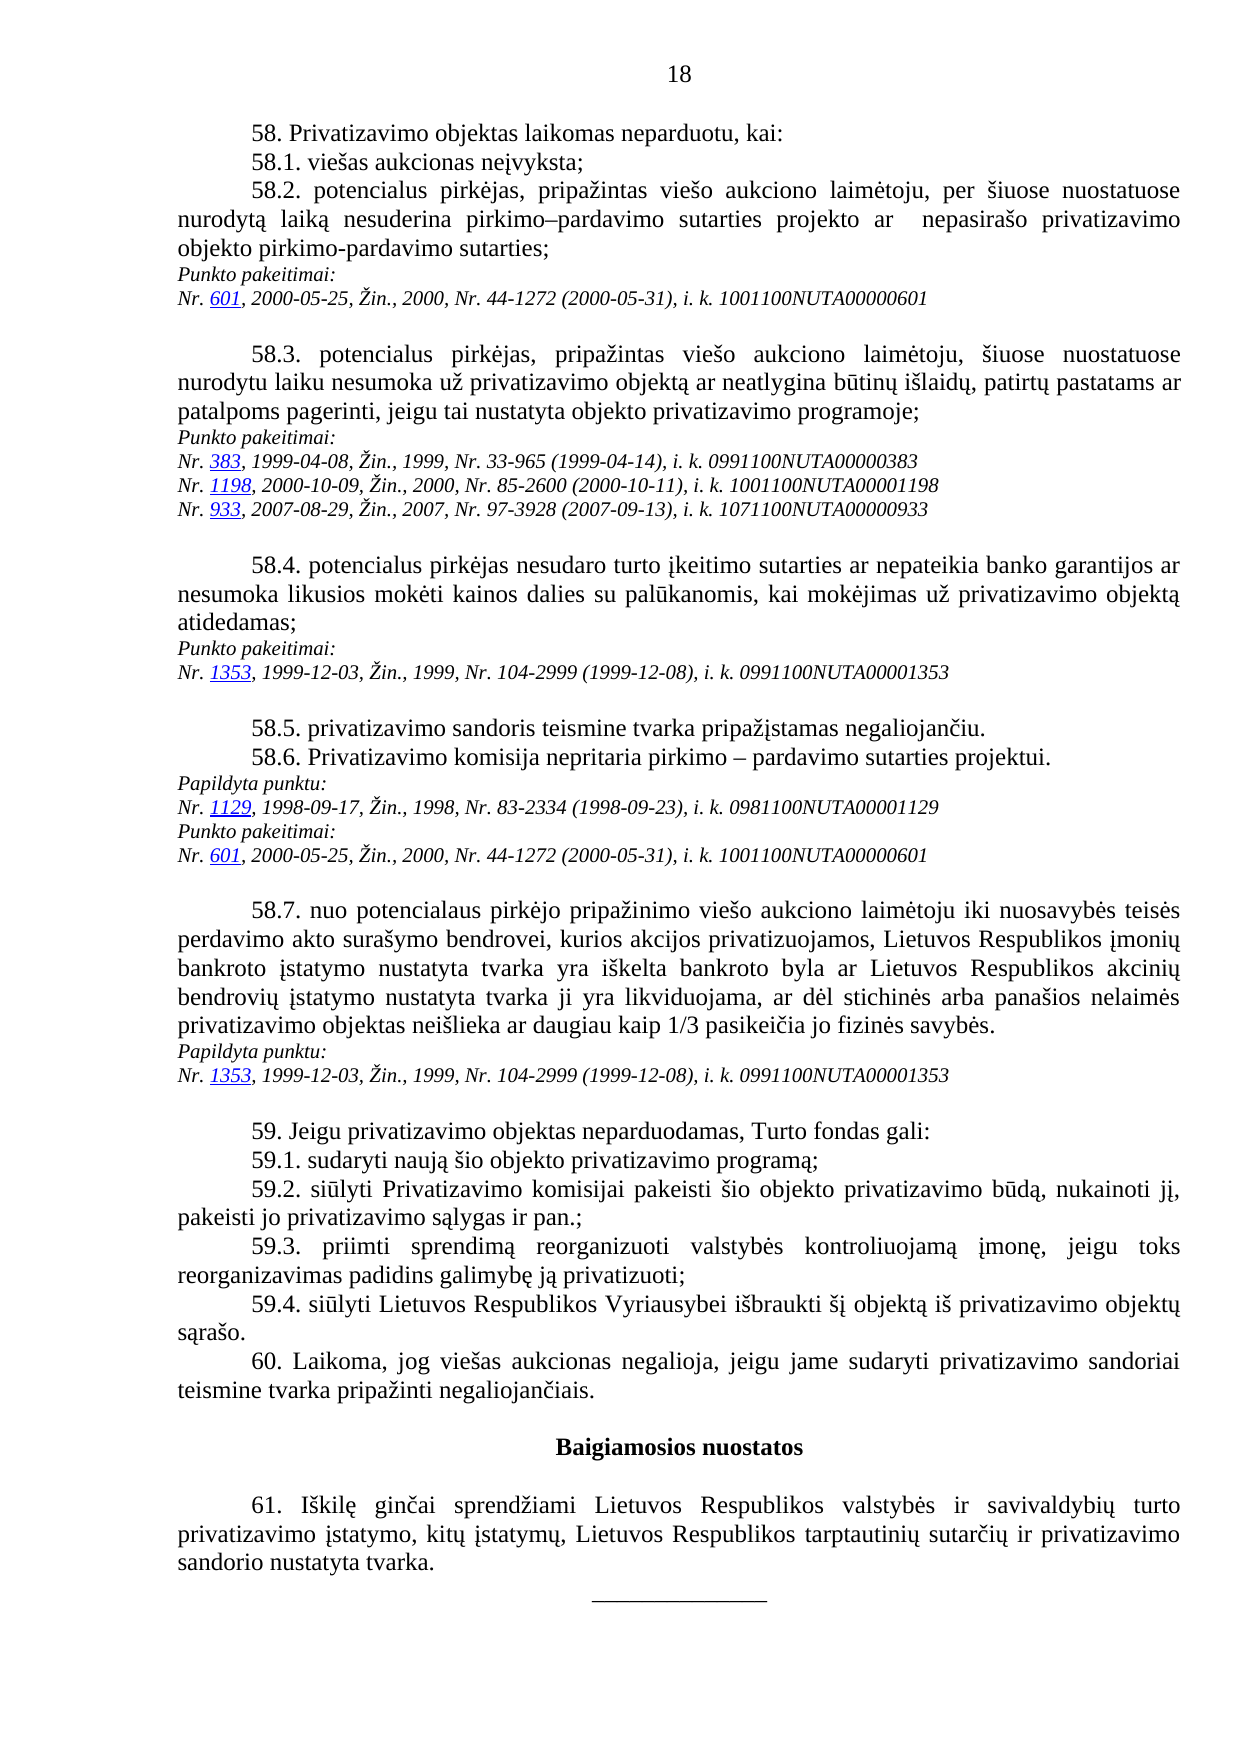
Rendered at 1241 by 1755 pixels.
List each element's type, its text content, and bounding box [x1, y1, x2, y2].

text 58.2. potencialus pirkėjas, pripažintas viešo aukciono laimėtoju, per šiuose nuostatuose nurodytą laiką nesuderina pirkimo–pardavimo sutarties projekto ar nepasirašo privatizavimo objekto pirkimo-pardavimo sutarties; [177, 176, 1181, 262]
text 58.6. Privatizavimo komisija nepritaria pirkimo – pardavimo sutarties projektui. [177, 742, 1181, 771]
text Punkto pakeitimai: [177, 262, 1181, 286]
text Nr. 1198, 2000-10-09, Žin., 2000, Nr. 85-2600 (2000-10-11), i. k. 1001100NUTA00001198 [177, 473, 1181, 497]
text 59.1. sudaryti naują šio objekto privatizavimo programą; [177, 1145, 1181, 1174]
text 58.4. potencialus pirkėjas nesudaro turto įkeitimo sutarties ar nepateikia banko garantijos ar nesumoka likusios mokėti kainos dalies su palūkanomis, kai mokėjimas už privatizavimo objektą atidedamas; [177, 550, 1181, 636]
text Punkto pakeitimai: [177, 819, 1181, 843]
text Baigiamosios nuostatos [177, 1432, 1181, 1461]
text Nr. 1353, 1999-12-03, Žin., 1999, Nr. 104-2999 (1999-12-08), i. k. 0991100NUTA00001353 [177, 660, 1181, 684]
text Nr. 383, 1999-04-08, Žin., 1999, Nr. 33-965 (1999-04-14), i. k. 0991100NUTA00000383 [177, 449, 1181, 473]
text 58.7. nuo potencialaus pirkėjo pripažinimo viešo aukciono laimėtoju iki nuosavybės teisės perdavimo akto surašymo bendrovei, kurios akcijos privatizuojamos, Lietuvos Respublikos įmonių bankroto įstatymo nustatyta tvarka yra iškelta bankroto byla ar Lietuvos Respublikos akcinių bendrovių įstatymo nustatyta tvarka ji yra likviduojama, ar dėl stichinės arba panašios nelaimės privatizavimo objektas neišlieka ar daugiau kaip 1/3 pasikeičia jo fizinės savybės. [177, 896, 1181, 1039]
text ______________ [177, 1576, 1181, 1605]
text Nr. 1129, 1998-09-17, Žin., 1998, Nr. 83-2334 (1998-09-23), i. k. 0981100NUTA00001129 [177, 795, 1181, 819]
text Nr. 601, 2000-05-25, Žin., 2000, Nr. 44-1272 (2000-05-31), i. k. 1001100NUTA00000601 [177, 286, 1181, 310]
text 59.4. siūlyti Lietuvos Respublikos Vyriausybei išbraukti šį objektą iš privatizavimo objektų sąrašo. [177, 1289, 1181, 1346]
text Nr. 933, 2007-08-29, Žin., 2007, Nr. 97-3928 (2007-09-13), i. k. 1071100NUTA00000933 [177, 497, 1181, 521]
text 58. Privatizavimo objektas laikomas neparduotu, kai: [177, 118, 1181, 147]
text Nr. 1353, 1999-12-03, Žin., 1999, Nr. 104-2999 (1999-12-08), i. k. 0991100NUTA00001353 [177, 1063, 1181, 1087]
text 58.3. potencialus pirkėjas, pripažintas viešo aukciono laimėtoju, šiuose nuostatuose nurodytu laiku nesumoka už privatizavimo objektą ar neatlygina būtinų išlaidų, patirtų pastatams ar patalpoms pagerinti, jeigu tai nustatyta objekto privatizavimo programoje; [177, 339, 1181, 425]
text 58.5. privatizavimo sandoris teismine tvarka pripažįstamas negaliojančiu. [177, 713, 1181, 742]
text 61. Iškilę ginčai sprendžiami Lietuvos Respublikos valstybės ir savivaldybių turto privatizavimo įstatymo, kitų įstatymų, Lietuvos Respublikos tarptautinių sutarčių ir privatizavimo sandorio nustatyta tvarka. [177, 1490, 1181, 1576]
text Papildyta punktu: [177, 771, 1181, 795]
text Punkto pakeitimai: [177, 425, 1181, 449]
text 59. Jeigu privatizavimo objektas neparduodamas, Turto fondas gali: [177, 1116, 1181, 1145]
text Papildyta punktu: [177, 1039, 1181, 1063]
text 59.2. siūlyti Privatizavimo komisijai pakeisti šio objekto privatizavimo būdą, nukainoti jį, pakeisti jo privatizavimo sąlygas ir pan.; [177, 1174, 1181, 1231]
text 60. Laikoma, jog viešas aukcionas negalioja, jeigu jame sudaryti privatizavimo sandoriai teismine tvarka pripažinti negaliojančiais. [177, 1346, 1181, 1404]
text Punkto pakeitimai: [177, 636, 1181, 660]
text 59.3. priimti sprendimą reorganizuoti valstybės kontroliuojamą įmonę, jeigu toks reorganizavimas padidins galimybę ją privatizuoti; [177, 1231, 1181, 1289]
text 58.1. viešas aukcionas neįvyksta; [177, 147, 1181, 176]
text Nr. 601, 2000-05-25, Žin., 2000, Nr. 44-1272 (2000-05-31), i. k. 1001100NUTA00000601 [177, 843, 1181, 867]
